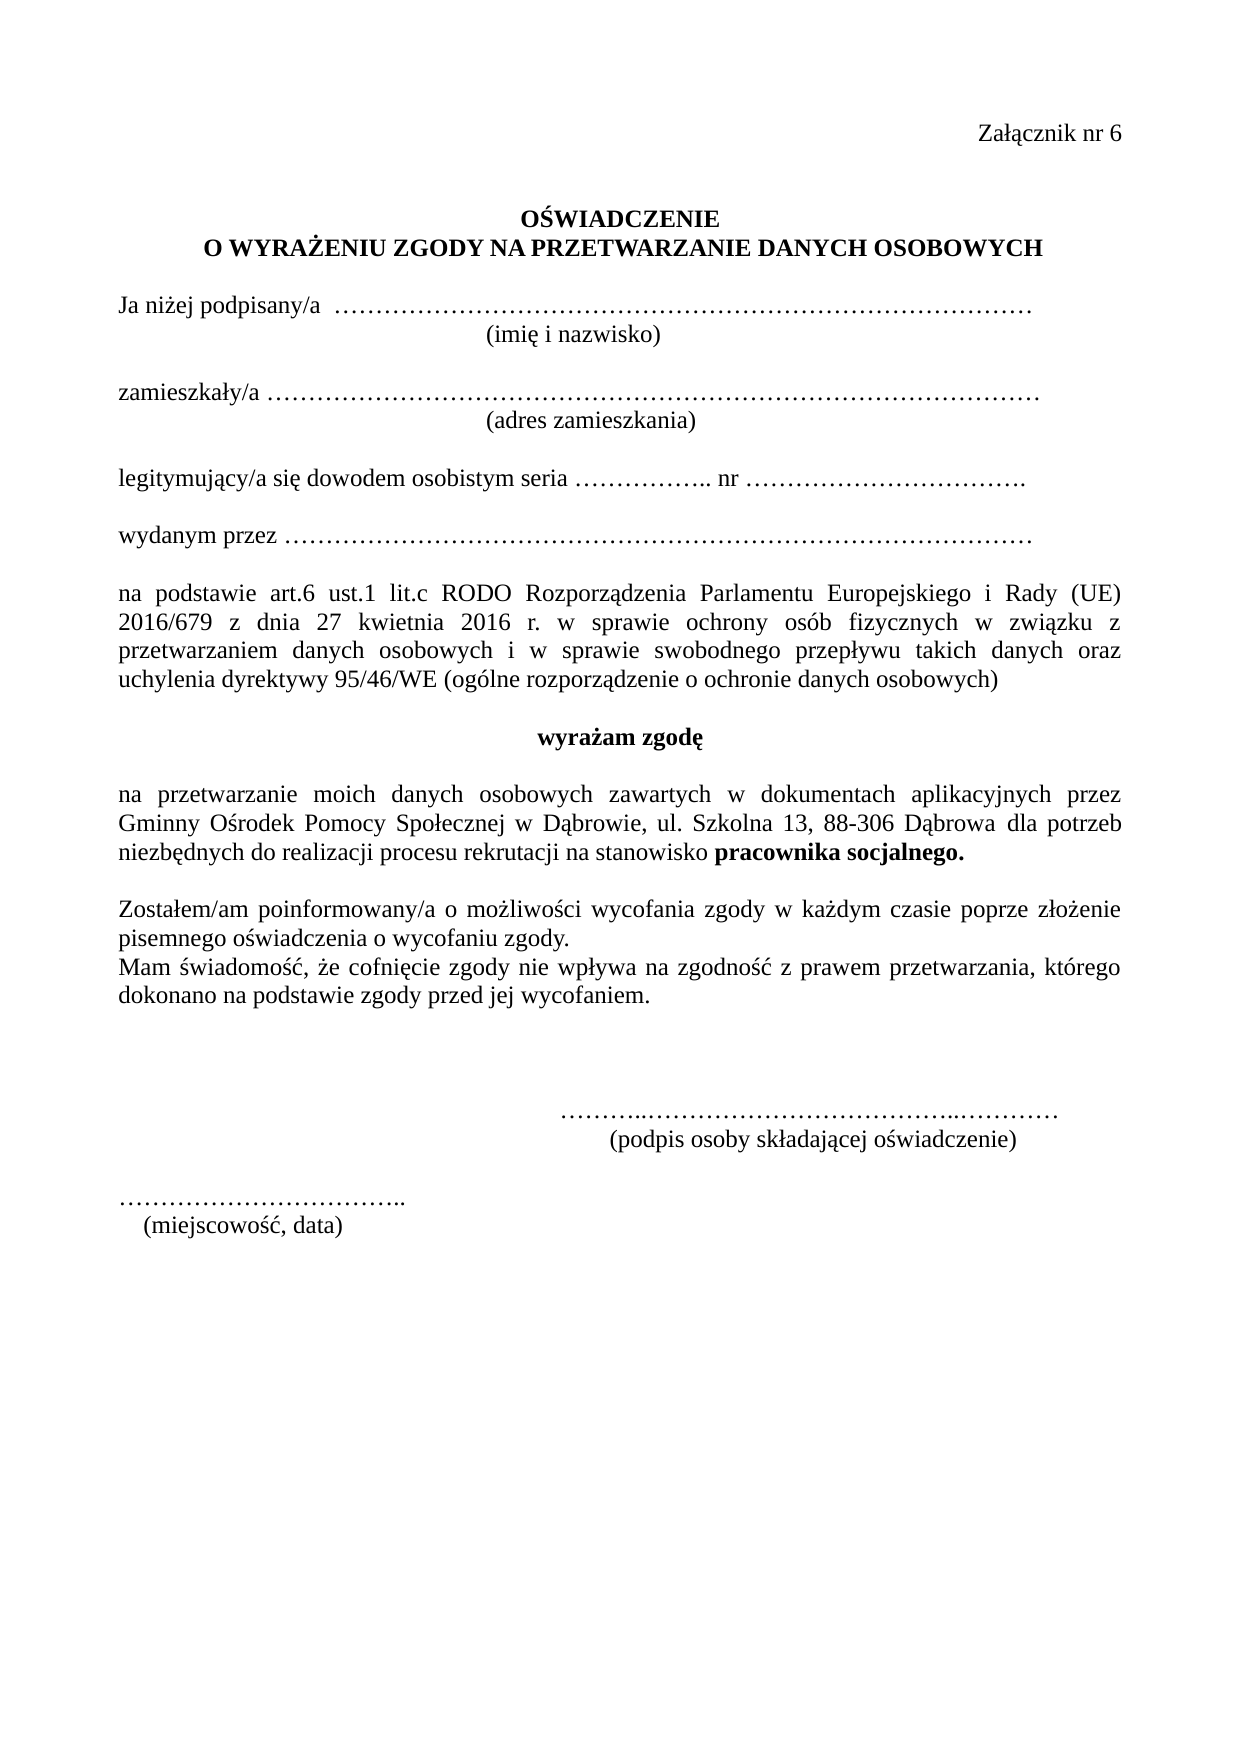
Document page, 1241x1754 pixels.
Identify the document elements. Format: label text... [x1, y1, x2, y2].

text Mam świadomość, że cofnięcie zgody nie wpływa na zgodność z prawem przetwarzania, którego dokonano na podstawie zgody przed jej wycofaniem. [118, 952, 1122, 1009]
text zamieszkały/a ………………………………………………………………………………… [118, 377, 1122, 406]
text O WYRAŻENIU ZGODY NA PRZETWARZANIE DANYCH OSOBOWYCH [118, 233, 1122, 262]
text na przetwarzanie moich danych osobowych zawartych w dokumentach aplikacyjnych przez Gminny Ośrodek Pomocy Społecznej w Dąbrowie, ul. Szkolna 13, 88-306 Dąbrowa dla potrzeb niezbędnych do realizacji procesu rekrutacji na stanowisko pracownika socjalnego. [118, 779, 1122, 866]
text Ja niżej podpisany/a ………………………………………………………………………… [118, 291, 1122, 319]
text (podpis osoby składającej oświadczenie) [118, 1124, 1122, 1153]
text Załącznik nr 6 [118, 118, 1122, 147]
text OŚWIADCZENIE [118, 204, 1122, 233]
text wydanym przez ……………………………………………………………………………… [118, 521, 1122, 549]
text (imię i nazwisko) [118, 319, 1122, 348]
text (adres zamieszkania) [118, 406, 1122, 434]
text na podstawie art.6 ust.1 lit.c RODO Rozporządzenia Parlamentu Europejskiego i Rady (UE) 2016/679 z dnia 27 kwietnia 2016 r. w sprawie ochrony osób fizycznych w związku z przetwarzaniem danych osobowych i w sprawie swobodnego przepływu takich danych oraz uchylenia dyrektywy 95/46/WE (ogólne rozporządzenie o ochronie danych osobowych) [118, 578, 1122, 693]
text ………..………………………………..………… [118, 1096, 1122, 1124]
text …………………………….. [118, 1182, 1122, 1211]
text legitymujący/a się dowodem osobistym seria …………….. nr ……………………………. [118, 463, 1122, 492]
text (miejscowość, data) [118, 1211, 1122, 1239]
text wyrażam zgodę [118, 722, 1122, 751]
text Zostałem/am poinformowany/a o możliwości wycofania zgody w każdym czasie poprze złożenie pisemnego oświadczenia o wycofaniu zgody. [118, 894, 1122, 952]
